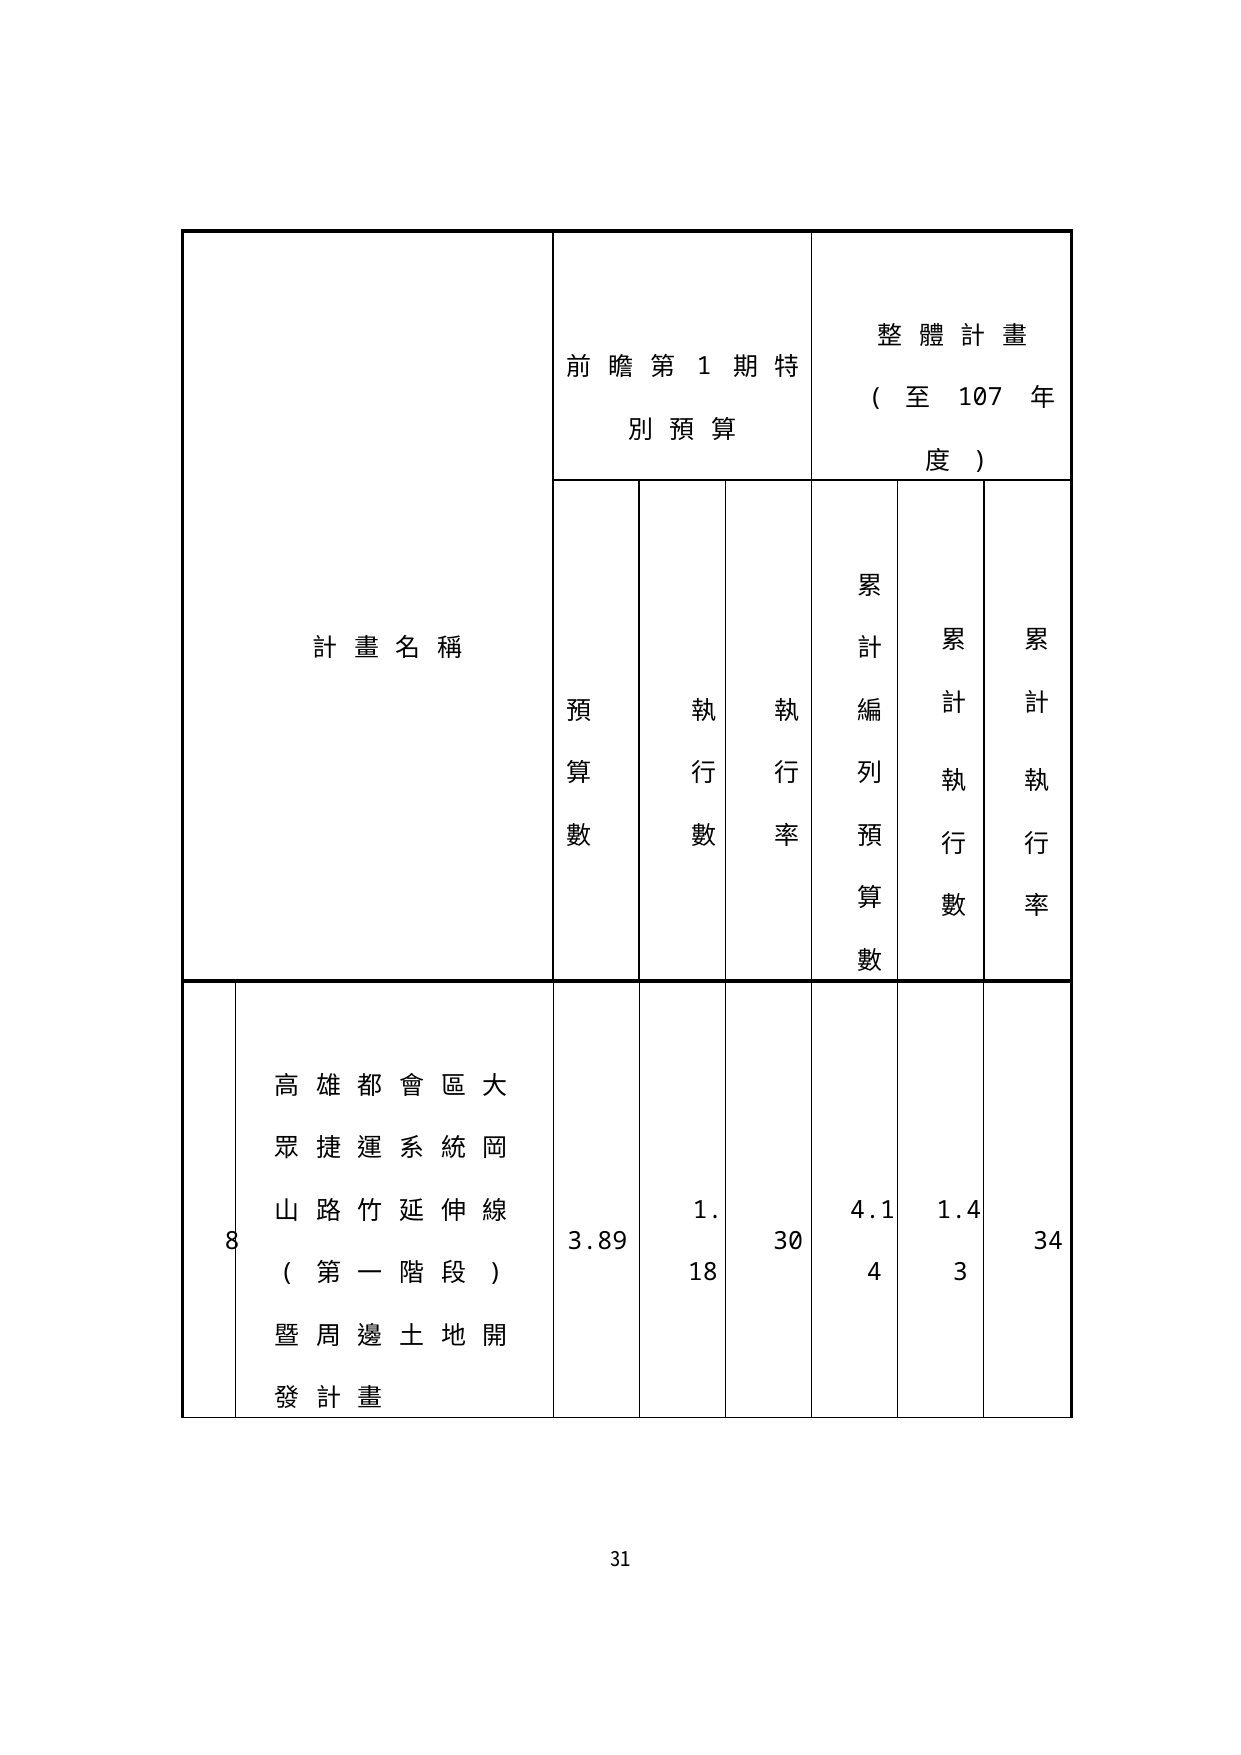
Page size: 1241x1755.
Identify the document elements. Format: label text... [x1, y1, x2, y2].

table_cell 1.43 [898, 983, 983, 1417]
table_cell 累計 執行數 [898, 481, 983, 979]
table_cell 執行數 [640, 481, 725, 979]
table_cell 累計編列預算數 [812, 481, 897, 979]
table_cell 累計 執行率 [985, 481, 1070, 979]
table_header 計畫名稱 [184, 233, 552, 979]
table_cell 1.18 [640, 983, 725, 1417]
table_cell 預算數 [554, 481, 638, 979]
table_cell 8 [184, 983, 235, 1417]
table_cell 4.14 [812, 983, 897, 1417]
table_cell 高雄都會區大眾捷運系統岡山路竹延伸線(第一階段)暨周邊土地開發計畫 [236, 983, 553, 1417]
table_cell 30 [726, 983, 811, 1417]
table_header 整體計畫(至107年度) [812, 233, 1070, 479]
table_header 前瞻第1期特別預算 [554, 233, 811, 479]
table_cell 執行率 [726, 481, 811, 979]
table_cell 34 [984, 983, 1070, 1417]
table_cell 3.89 [554, 983, 639, 1417]
